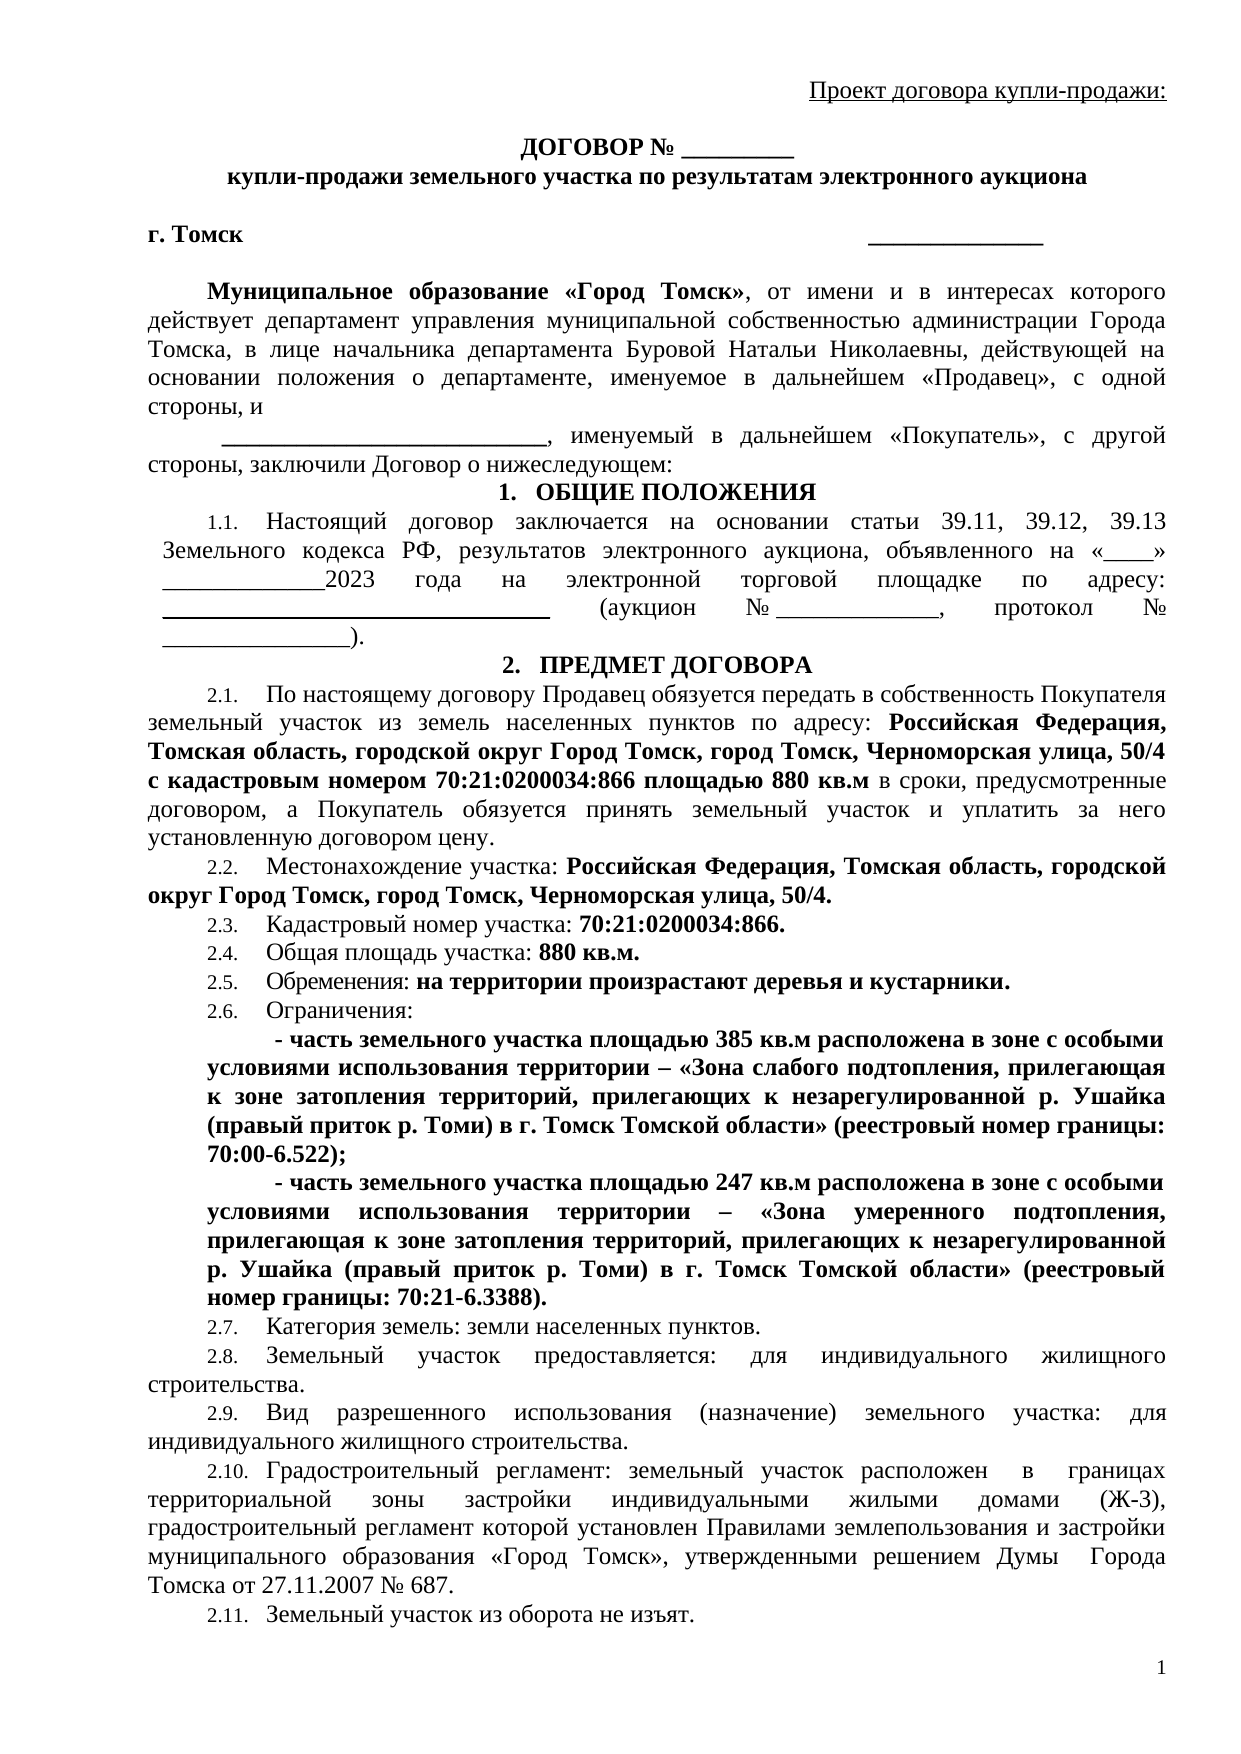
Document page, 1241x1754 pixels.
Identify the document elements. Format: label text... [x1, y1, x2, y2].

list Кадастровый номер участка: 70:21:0200034:866. [148, 909, 1167, 937]
text купли-продажи земельного участка по результатам электронного аукциона [148, 161, 1167, 190]
list Категория земель: земли населенных пунктов. [148, 1311, 1167, 1340]
list Градостроительный регламент: земельный участок расположен в границах территориальной зоны застройки индивидуальными жилыми домами (Ж-3), градостроительный регламент которой установлен Правилами землепользования и застройки муниципального образования «Город Томск», утвержденными решением Думы Города Томска от 27.11.2007 № 687. [148, 1455, 1167, 1599]
list Настоящий договор заключается на основании статьи 39.11, 39.12, 39.13 Земельного кодекса РФ, результатов электронного аукциона, объявленного на «____» _____________2023 года на электронной торговой площадке по адресу: _______________________________ (аукцион № _____________, протокол № _______________). [162, 506, 1167, 650]
text __________________________, именуемый в дальнейшем «Покупатель», с другой стороны, заключили Договор о нижеследующем: [148, 420, 1167, 477]
list Земельный участок предоставляется: для индивидуального жилищного строительства. [148, 1340, 1167, 1397]
list ПРЕДМЕТ ДОГОВОРА [148, 650, 1167, 679]
text - часть земельного участка площадью 247 кв.м расположена в зоне с особыми условиями использования территории – «Зона умеренного подтопления, прилегающая к зоне затопления территорий, прилегающих к незарегулированной р. Ушайка (правый приток р. Томи) в г. Томск Томской области» (реестровый номер границы: 70:21-6.3388). [207, 1167, 1167, 1311]
text - часть земельного участка площадью 385 кв.м расположена в зоне с особыми условиями использования территории – «Зона слабого подтопления, прилегающая к зоне затопления территорий, прилегающих к незарегулированной р. Ушайка (правый приток р. Томи) в г. Томск Томской области» (реестровый номер границы: 70:00-6.522); [207, 1024, 1167, 1167]
list Местонахождение участка: Российская Федерация, Томская область, городской округ Город Томск, город Томск, Черноморская улица, 50/4. [148, 851, 1167, 909]
list Обременения: на территории произрастают деревья и кустарники. [148, 966, 1167, 995]
text ДОГОВОР № _________ [148, 132, 1167, 161]
text Муниципальное образование «Город Томск», от имени и в интересах которого действует департамент управления муниципальной собственностью администрации Города Томска, в лице начальника департамента Буровой Натальи Николаевны, действующей на основании положения о департаменте, именуемое в дальнейшем «Продавец», с одной стороны, и [148, 276, 1167, 420]
list Земельный участок из оборота не изъят. [148, 1599, 1167, 1627]
text г. Томск ______________ [148, 219, 1167, 247]
list Общая площадь участка: 880 кв.м. [148, 937, 1167, 966]
list По настоящему договору Продавец обязуется передать в собственность Покупателя земельный участок из земель населенных пунктов по адресу: Российская Федерация, Томская область, городской округ Город Томск, город Томск, Черноморская улица, 50/4 с кадастровым номером 70:21:0200034:866 площадью 880 кв.м в сроки, предусмотренные договором, а Покупатель обязуется принять земельный участок и уплатить за него установленную договором цену. [148, 679, 1167, 851]
text Проект договора купли-продажи: [148, 75, 1167, 104]
list Ограничения: [148, 995, 1167, 1024]
list Вид разрешенного использования (назначение) земельного участка: для индивидуального жилищного строительства. [148, 1397, 1167, 1455]
list ОБЩИЕ ПОЛОЖЕНИЯ [148, 477, 1167, 506]
